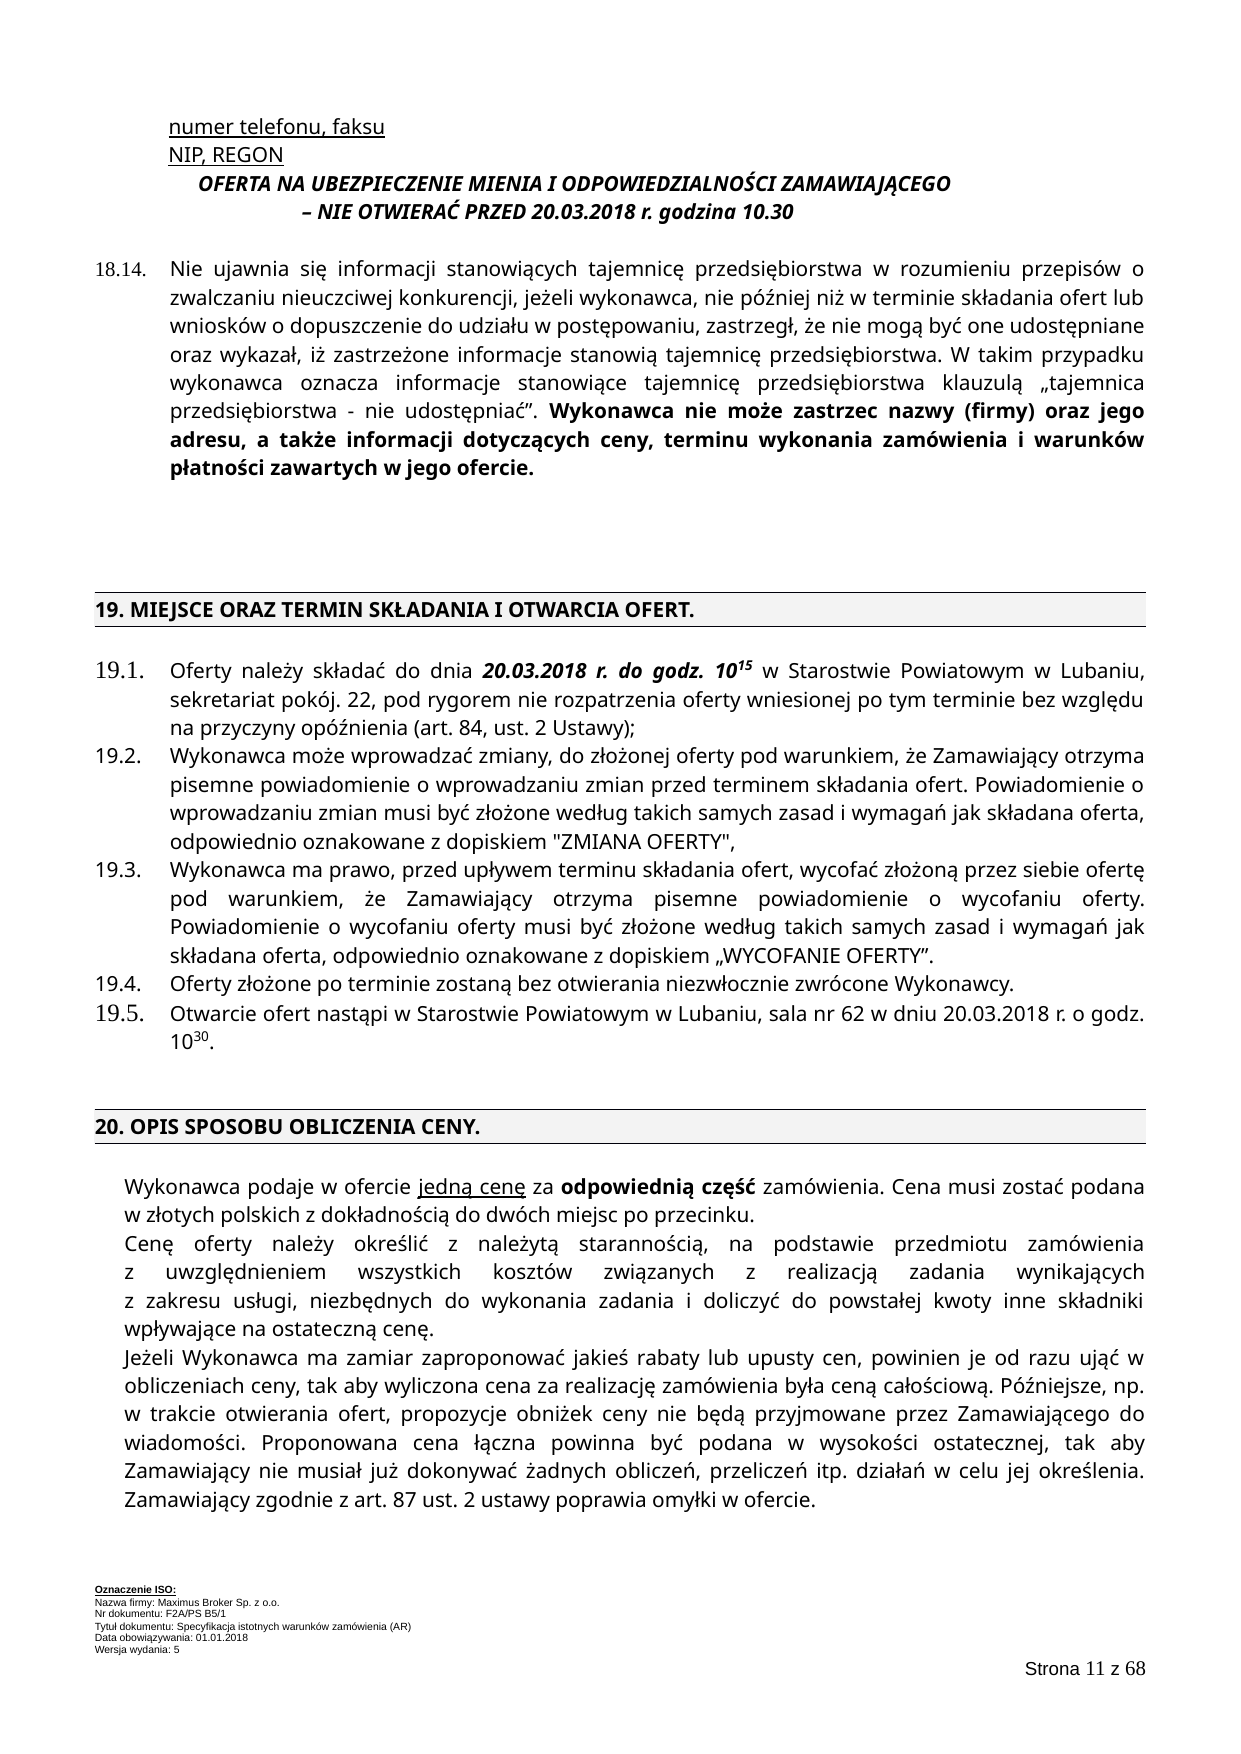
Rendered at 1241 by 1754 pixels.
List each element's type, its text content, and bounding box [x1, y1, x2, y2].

list Oferty należy składać do dnia 20.03.2018 r. do godz. 1015 w Starostwie Powiatowym w Lubaniu, sekretariat pokój. 22, pod rygorem nie rozpatrzenia oferty wniesionej po tym terminie bez względu na przyczyny opóźnienia (art. 84, ust. 2 Ustawy); [94, 655, 1146, 742]
subtitle 19. MIEJSCE ORAZ TERMIN SKŁADANIA I OTWARCIA OFERT. [94, 593, 1146, 627]
text Cenę oferty należy określić z należytą starannością, na podstawie przedmiotu zamówienia z uwzględnieniem wszystkich kosztów związanych z realizacją zadania wynikających z zakresu usługi, niezbędnych do wykonania zadania i doliczyć do powstałej kwoty inne składniki wpływające na ostateczną cenę. [124, 1229, 1146, 1343]
list Wykonawca może wprowadzać zmiany, do złożonej oferty pod warunkiem, że Zamawiający otrzyma pisemne powiadomienie o wprowadzaniu zmian przed terminem składania ofert. Powiadomienie o wprowadzaniu zmian musi być złożone według takich samych zasad i wymagań jak składana oferta, odpowiednio oznakowane z dopiskiem "ZMIANA OFERTY", [94, 742, 1146, 855]
subtitle 20. OPIS SPOSOBU OBLICZENIA CENY. [94, 1110, 1146, 1144]
text numer telefonu, faksu [168, 112, 1146, 141]
list Otwarcie ofert nastąpi w Starostwie Powiatowym w Lubaniu, sala nr 62 w dniu 20.03.2018 r. o godz. 1030. [94, 998, 1146, 1056]
text OFERTA NA UBEZPIECZENIE MIENIA I ODPOWIEDZIALNOŚCI ZAMAWIAJĄCEGO [94, 169, 1146, 197]
list Wykonawca ma prawo, przed upływem terminu składania ofert, wycofać złożoną przez siebie ofertę pod warunkiem, że Zamawiający otrzyma pisemne powiadomienie o wycofaniu oferty. Powiadomienie o wycofaniu oferty musi być złożone według takich samych zasad i wymagań jak składana oferta, odpowiednio oznakowane z dopiskiem „WYCOFANIE OFERTY”. [94, 855, 1146, 969]
list Oferty złożone po terminie zostaną bez otwierania niezwłocznie zwrócone Wykonawcy. [94, 969, 1146, 998]
text Wykonawca podaje w ofercie jedną cenę za odpowiednią część zamówienia. Cena musi zostać podana w złotych polskich z dokładnością do dwóch miejsc po przecinku. [124, 1172, 1146, 1229]
text – NIE OTWIERAĆ PRZED 20.03.2018 r. godzina 10.30 [302, 197, 1146, 226]
list Nie ujawnia się informacji stanowiących tajemnicę przedsiębiorstwa w rozumieniu przepisów o zwalczaniu nieuczciwej konkurencji, jeżeli wykonawca, nie później niż w terminie składania ofert lub wniosków o dopuszczenie do udziału w postępowaniu, zastrzegł, że nie mogą być one udostępniane oraz wykazał, iż zastrzeżone informacje stanowią tajemnicę przedsiębiorstwa. W takim przypadku wykonawca oznacza informacje stanowiące tajemnicę przedsiębiorstwa klauzulą „tajemnica przedsiębiorstwa - nie udostępniać”. Wykonawca nie może zastrzec nazwy (firmy) oraz jego adresu, a także informacji dotyczących ceny, terminu wykonania zamówienia i warunków płatności zawartych w jego ofercie. [94, 254, 1146, 482]
text NIP, REGON [168, 141, 1146, 169]
text Jeżeli Wykonawca ma zamiar zaproponować jakieś rabaty lub upusty cen, powinien je od razu ująć w obliczeniach ceny, tak aby wyliczona cena za realizację zamówienia była ceną całościową. Późniejsze, np. w trakcie otwierania ofert, propozycje obniżek ceny nie będą przyjmowane przez Zamawiającego do wiadomości. Proponowana cena łączna powinna być podana w wysokości ostatecznej, tak aby Zamawiający nie musiał już dokonywać żadnych obliczeń, przeliczeń itp. działań w celu jej określenia. Zamawiający zgodnie z art. 87 ust. 2 ustawy poprawia omyłki w ofercie. [124, 1343, 1146, 1513]
